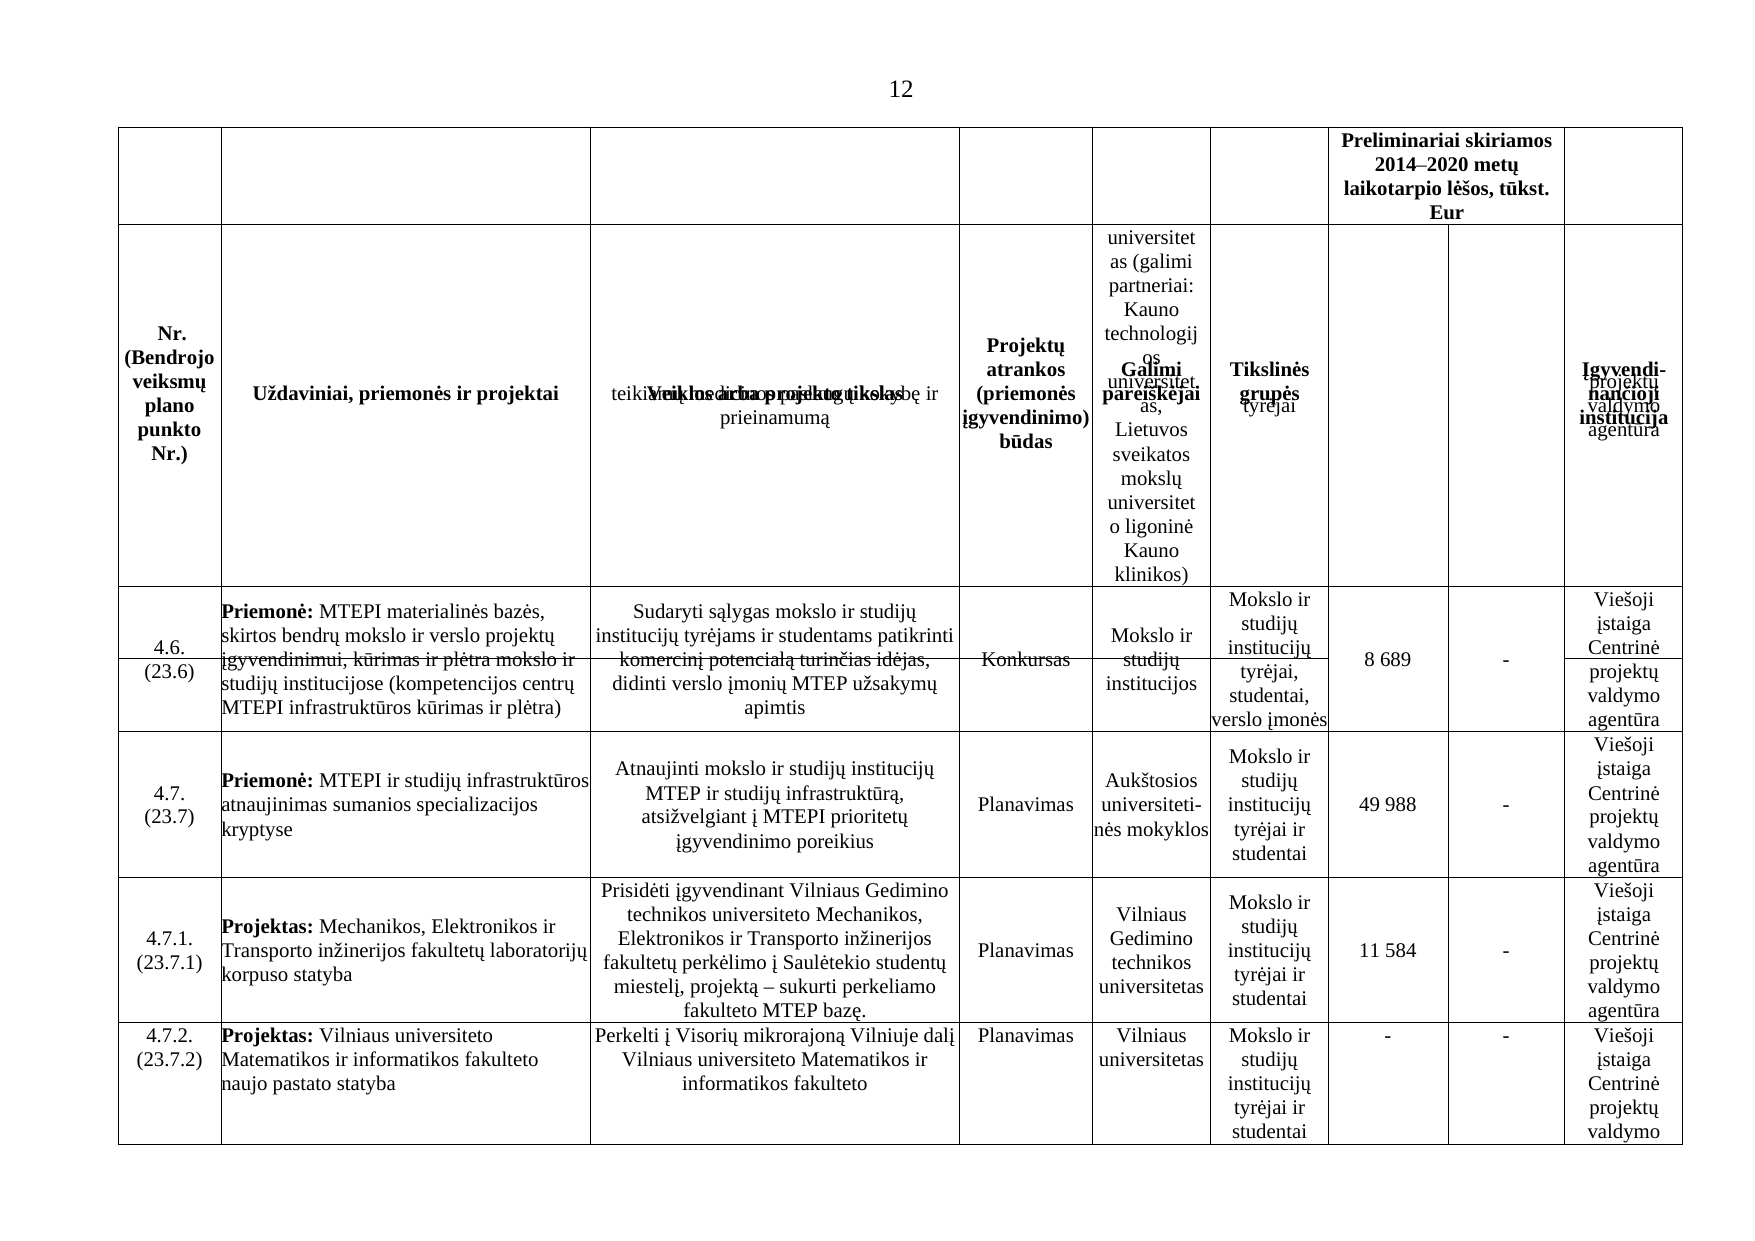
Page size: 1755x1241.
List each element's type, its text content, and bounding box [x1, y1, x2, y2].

table_cell 4.6. [119, 587, 221, 658]
table_cell Prisidėti įgyvendinant Vilniaus Gedimino technikos universiteto Mechanikos, Elektronikos ir Transporto inžinerijos fakultetų perkėlimo į Saulėtekio studentų miestelį, projektą – sukurti perkeliamo fakulteto MTEP bazę. [591, 878, 959, 1022]
table_cell 49 988 [1329, 732, 1448, 877]
table_cell Mokslo ir studijų institucijų tyrėjai [1211, 225, 1328, 586]
table_cell tyrėjai, studentai, verslo įmonės [1211, 659, 1328, 731]
table_cell Mokslo ir studijų institucijų tyrėjai ir studentai [1211, 878, 1328, 1022]
table_cell Mokslo ir studijų institucijų tyrėjai ir studentai [1211, 1023, 1328, 1143]
table_cell Viešoji įstaiga Centrinė [1565, 587, 1682, 658]
table_cell Priemonė: MTEPI materialinės bazės, skirtos bendrų mokslo ir verslo projektų įgyvendinimui, kūrimas ir plėtra mokslo ir studijų institucijose (kompetencijos centrų MTEPI infrastruktūros kūrimas ir plėtra) [222, 587, 590, 658]
table_cell (23.6) [119, 659, 221, 731]
table_cell Viešoji įstaiga Centrinė projektų valdymo agentūra [1565, 878, 1682, 1022]
table_cell Sukurti infrastruktūrą, skirtą branduolinės medicinos ir biofarmacijos tyrimams vykdyti, kuri pagerintų teikiamų medicinos paslaugų kokybę ir prieinamumą [591, 225, 959, 586]
table_cell 4.7.2. (23.7.2) [119, 1023, 221, 1143]
table_cell 4.7.1. (23.7.1) [119, 878, 221, 1022]
table_cell Projektas: Branduolinių tyrimų centras (NRC) [222, 225, 590, 586]
table_cell Vilniaus Gedimino technikos universitetas [1093, 878, 1210, 1022]
table_header [591, 128, 959, 224]
table_cell Viešoji įstaiga Centrinė projektų valdymo agentūra [1565, 225, 1682, 586]
table_cell Mokslo ir studijų institucijos [1093, 659, 1210, 731]
table_cell Konkursas [960, 659, 1092, 731]
table_cell Viešoji įstaiga Centrinė projektų valdymo agentūra [1565, 1023, 1682, 1143]
table_cell Lietuvos sveikatos mokslų universitetas (galimi partneriai: Kauno technologijos universitetas, Lietuvos sveikatos mokslų universiteto ligoninė Kauno klinikos) [1093, 225, 1210, 586]
table_cell Konkursas [960, 587, 1092, 658]
table_header Tikslinės grupės [1211, 128, 1328, 224]
table_cell - [1449, 587, 1564, 731]
table_cell Perkelti į Visorių mikrorajoną Vilniuje dalį Vilniaus universiteto Matematikos ir informatikos fakulteto [591, 1023, 959, 1143]
table_cell Planavimas [960, 1023, 1092, 1143]
table_cell Projektas: Vilniaus universiteto Matematikos ir informatikos fakulteto naujo pastato statyba [222, 1023, 590, 1143]
table_cell 4.7. (23.7) [119, 732, 221, 877]
table_header [222, 128, 590, 224]
table_cell Sudaryti sąlygas mokslo ir studijų institucijų tyrėjams ir studentams patikrinti komercinį potencialą turinčias idėjas, didinti verslo įmonių MTEP užsakymų apimtis [591, 659, 959, 731]
table_cell Planavimas [960, 732, 1092, 877]
table_cell Mokslo ir studijų institucijų tyrėjai ir studentai [1211, 732, 1328, 877]
table_cell 8 689 [1329, 587, 1448, 731]
table_cell [1329, 225, 1448, 586]
table_header Nr. (Bendrojo veiksmų plano punkto Nr.) [119, 128, 221, 224]
table_header Projektų atrankos (priemonės įgyvendinimo) būdas [960, 128, 1092, 224]
table_cell Planavimas [960, 878, 1092, 1022]
table_cell Priemonė: MTEPI materialinės bazės, skirtos bendrų mokslo ir verslo projektų įgyvendinimui, kūrimas ir plėtra mokslo ir studijų institucijose (kompetencijos centrų MTEPI infrastruktūros kūrimas ir plėtra) [222, 659, 590, 731]
table_cell Mokslo ir studijų institucijų [1211, 587, 1328, 658]
table_cell projektų valdymo agentūra [1565, 659, 1682, 731]
table_cell Atnaujinti mokslo ir studijų institucijų MTEP ir studijų infrastruktūrą, atsižvelgiant į MTEPI prioritetų įgyvendinimo poreikius [591, 732, 959, 877]
table_cell Vilniaus universitetas [1093, 1023, 1210, 1143]
table_cell - [1449, 225, 1564, 586]
table_cell Projektas: Mechanikos, Elektronikos ir Transporto inžinerijos fakultetų laboratorijų korpuso statyba [222, 878, 590, 1022]
table_cell Priemonė: MTEPI ir studijų infrastruktūros atnaujinimas sumanios specializacijos kryptyse [222, 732, 590, 877]
table_cell - [1449, 878, 1564, 1022]
table_cell Planavimas [960, 225, 1092, 586]
table_cell Sudaryti sąlygas mokslo ir studijų institucijų tyrėjams ir studentams patikrinti komercinį potencialą turinčias idėjas, didinti verslo įmonių MTEP užsakymų apimtis [591, 587, 959, 658]
table_header Galimi pareiškėjai [1093, 128, 1210, 224]
table_cell - [1449, 732, 1564, 877]
table_cell 11 584 [1329, 878, 1448, 1022]
table_cell - [1449, 1023, 1564, 1143]
table_header Preliminariai skiriamos 2014–2020 metų laikotarpio lėšos, tūkst. Eur [1329, 128, 1564, 224]
table_cell - [1329, 1023, 1448, 1143]
table_cell Viešoji įstaiga Centrinė projektų valdymo agentūra [1565, 732, 1682, 877]
table_cell Mokslo ir studijų institucijos [1093, 587, 1210, 658]
table_cell Aukštosios universiteti-nės mokyklos [1093, 732, 1210, 877]
table_cell 4.5.13. [119, 225, 221, 586]
table_header Įgyvendi-nančioji institucija [1565, 128, 1682, 224]
